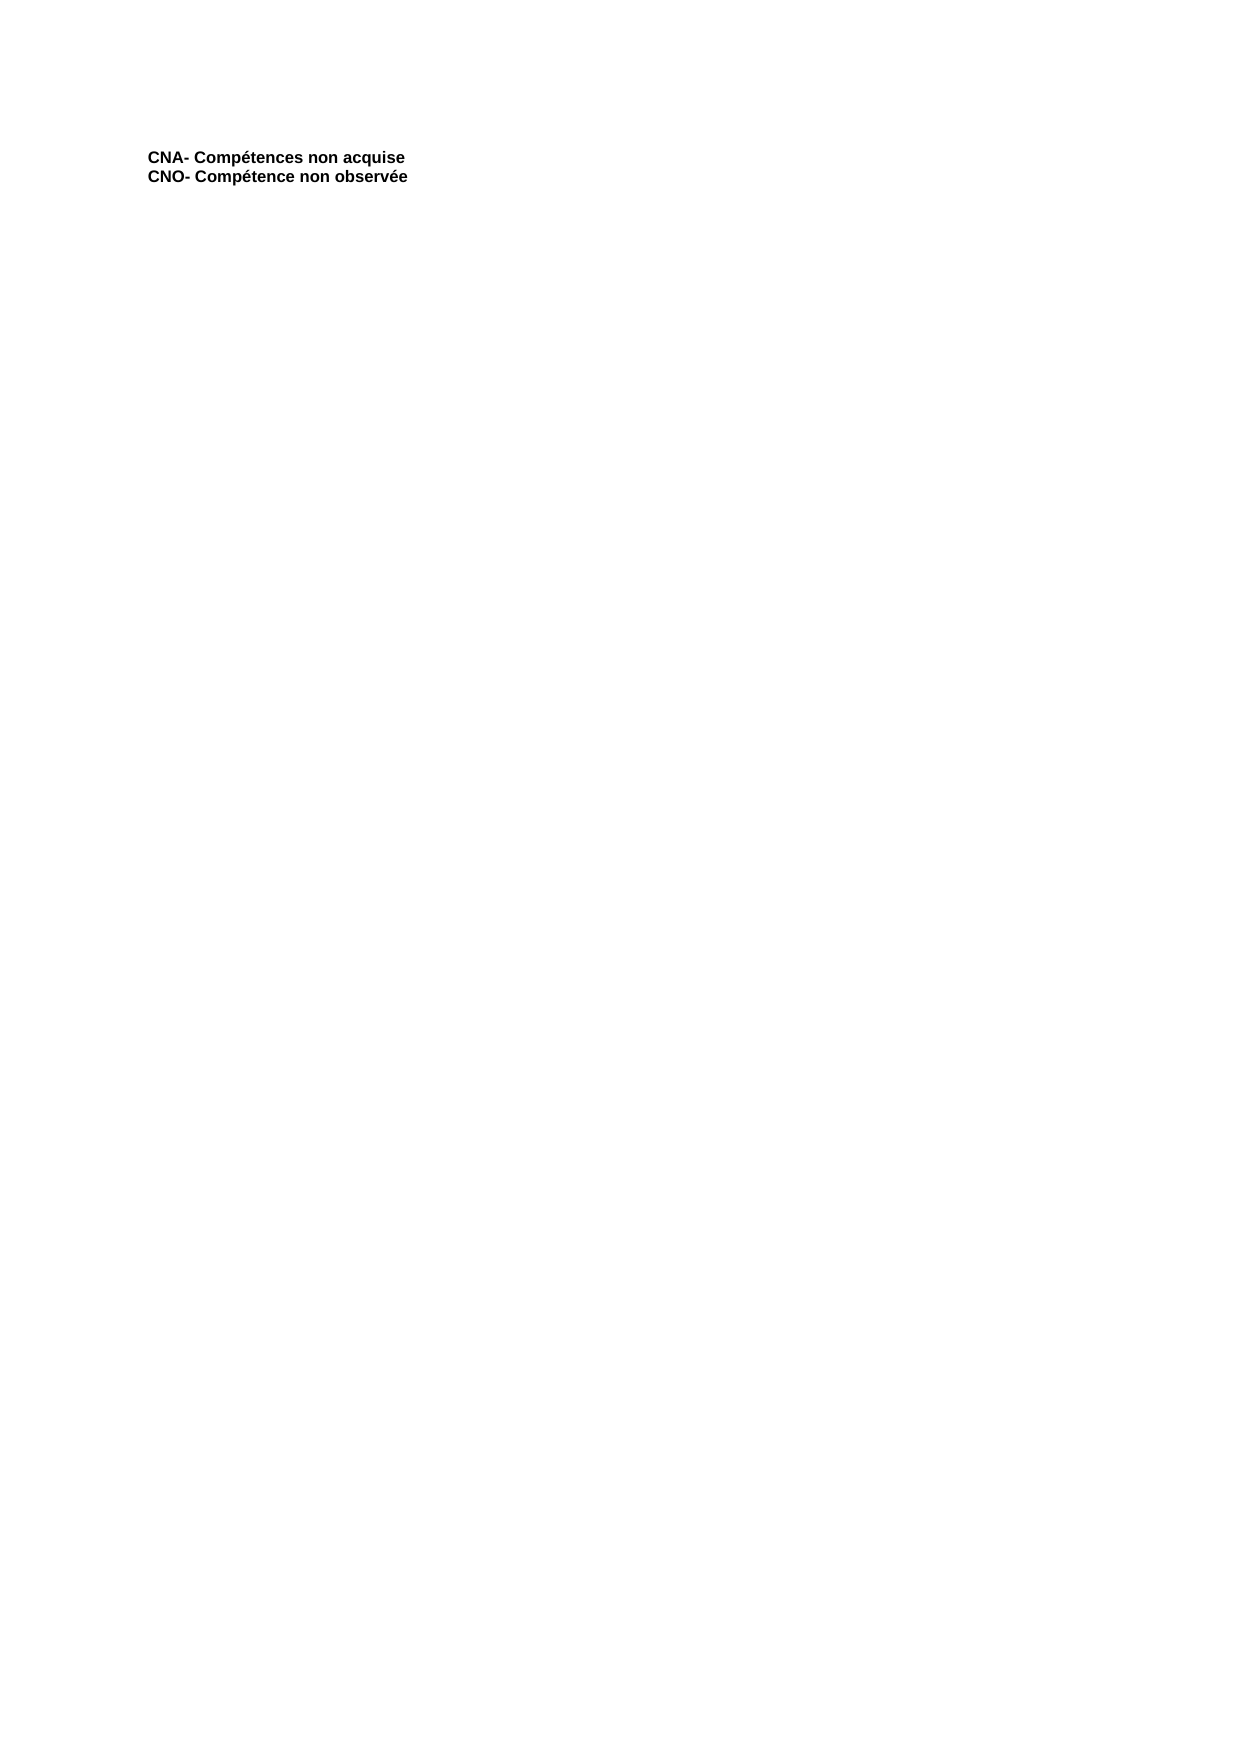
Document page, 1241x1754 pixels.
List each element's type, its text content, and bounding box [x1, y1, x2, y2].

text CNA- Compétences non acquise [148, 148, 1093, 167]
text CNO- Compétence non observée [148, 167, 1093, 186]
